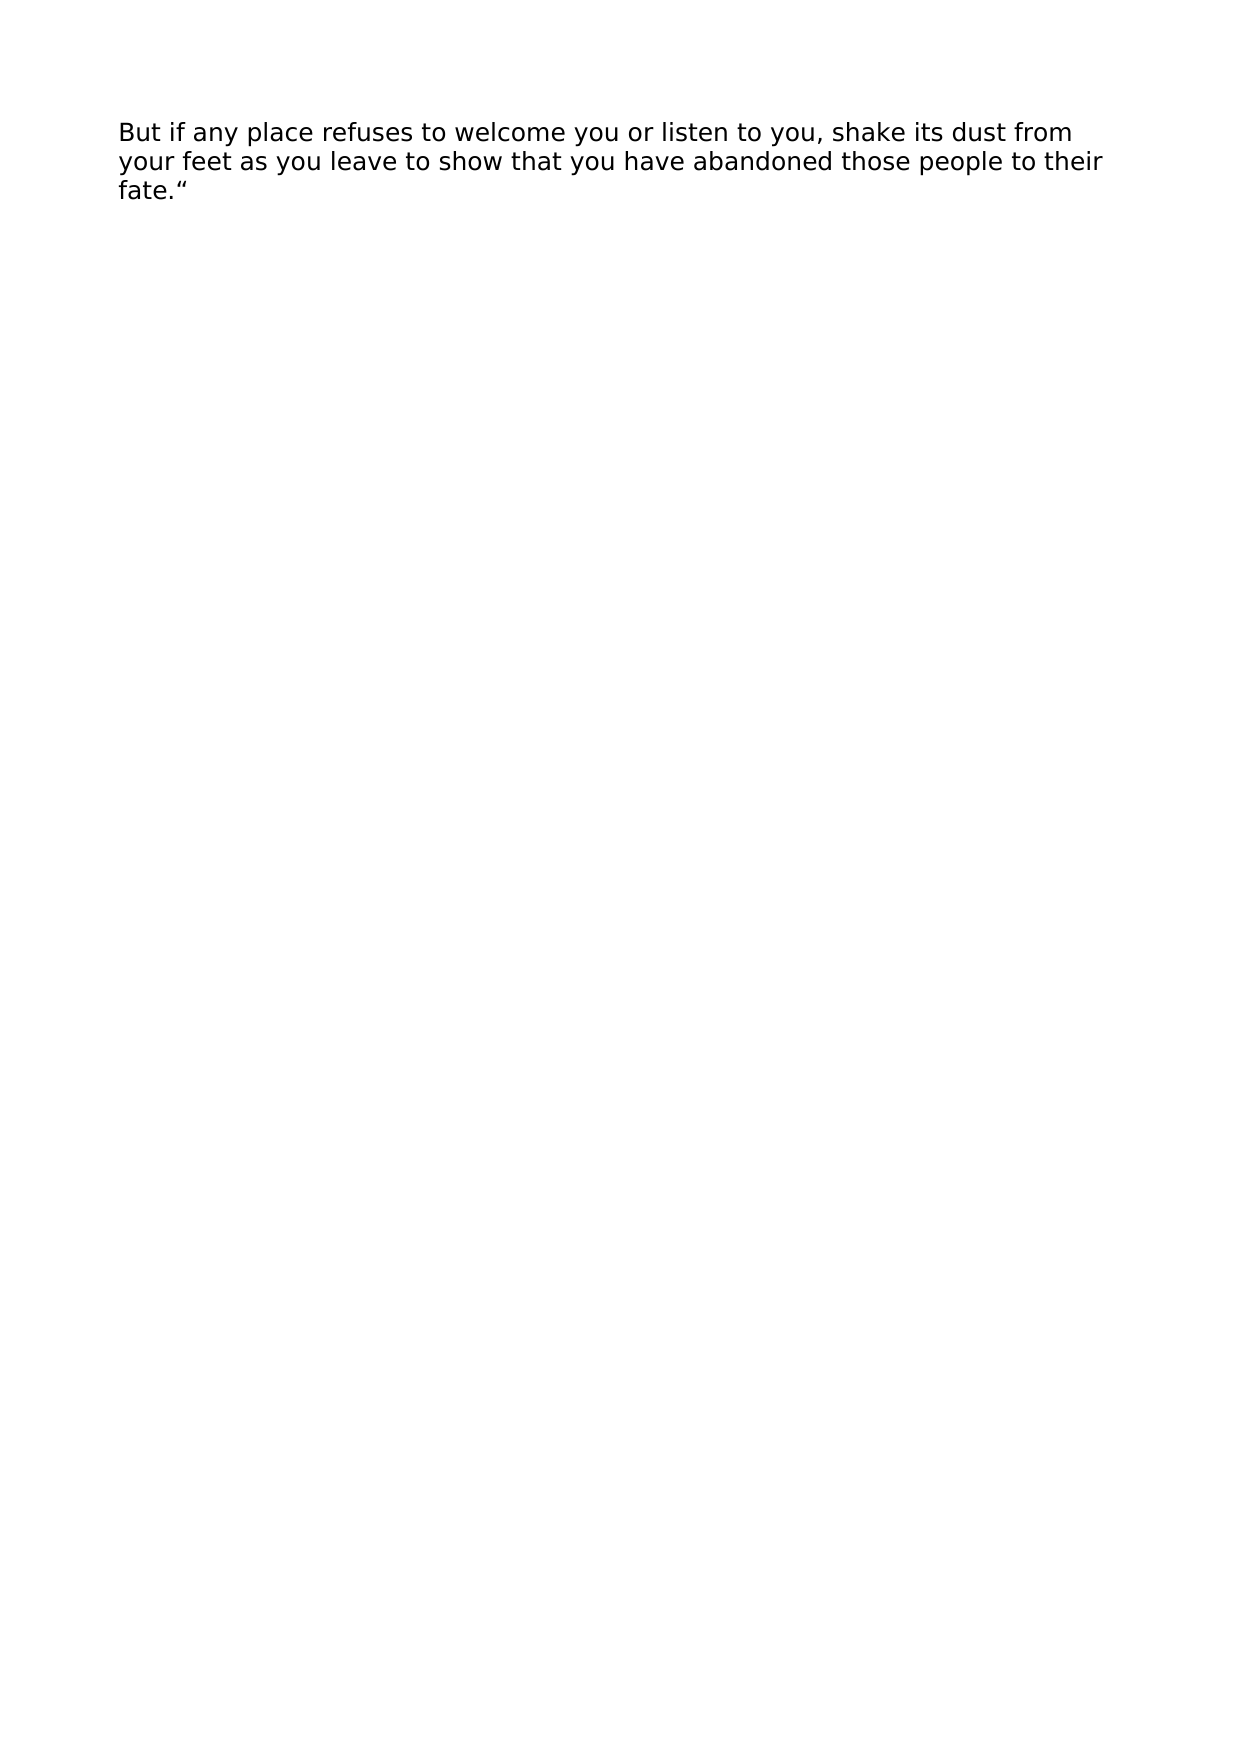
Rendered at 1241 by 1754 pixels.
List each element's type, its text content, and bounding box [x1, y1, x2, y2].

text But if any place refuses to welcome you or listen to you, shake its dust from your feet as you leave to show that you have abandoned those people to their fate.“ [118, 118, 1122, 206]
